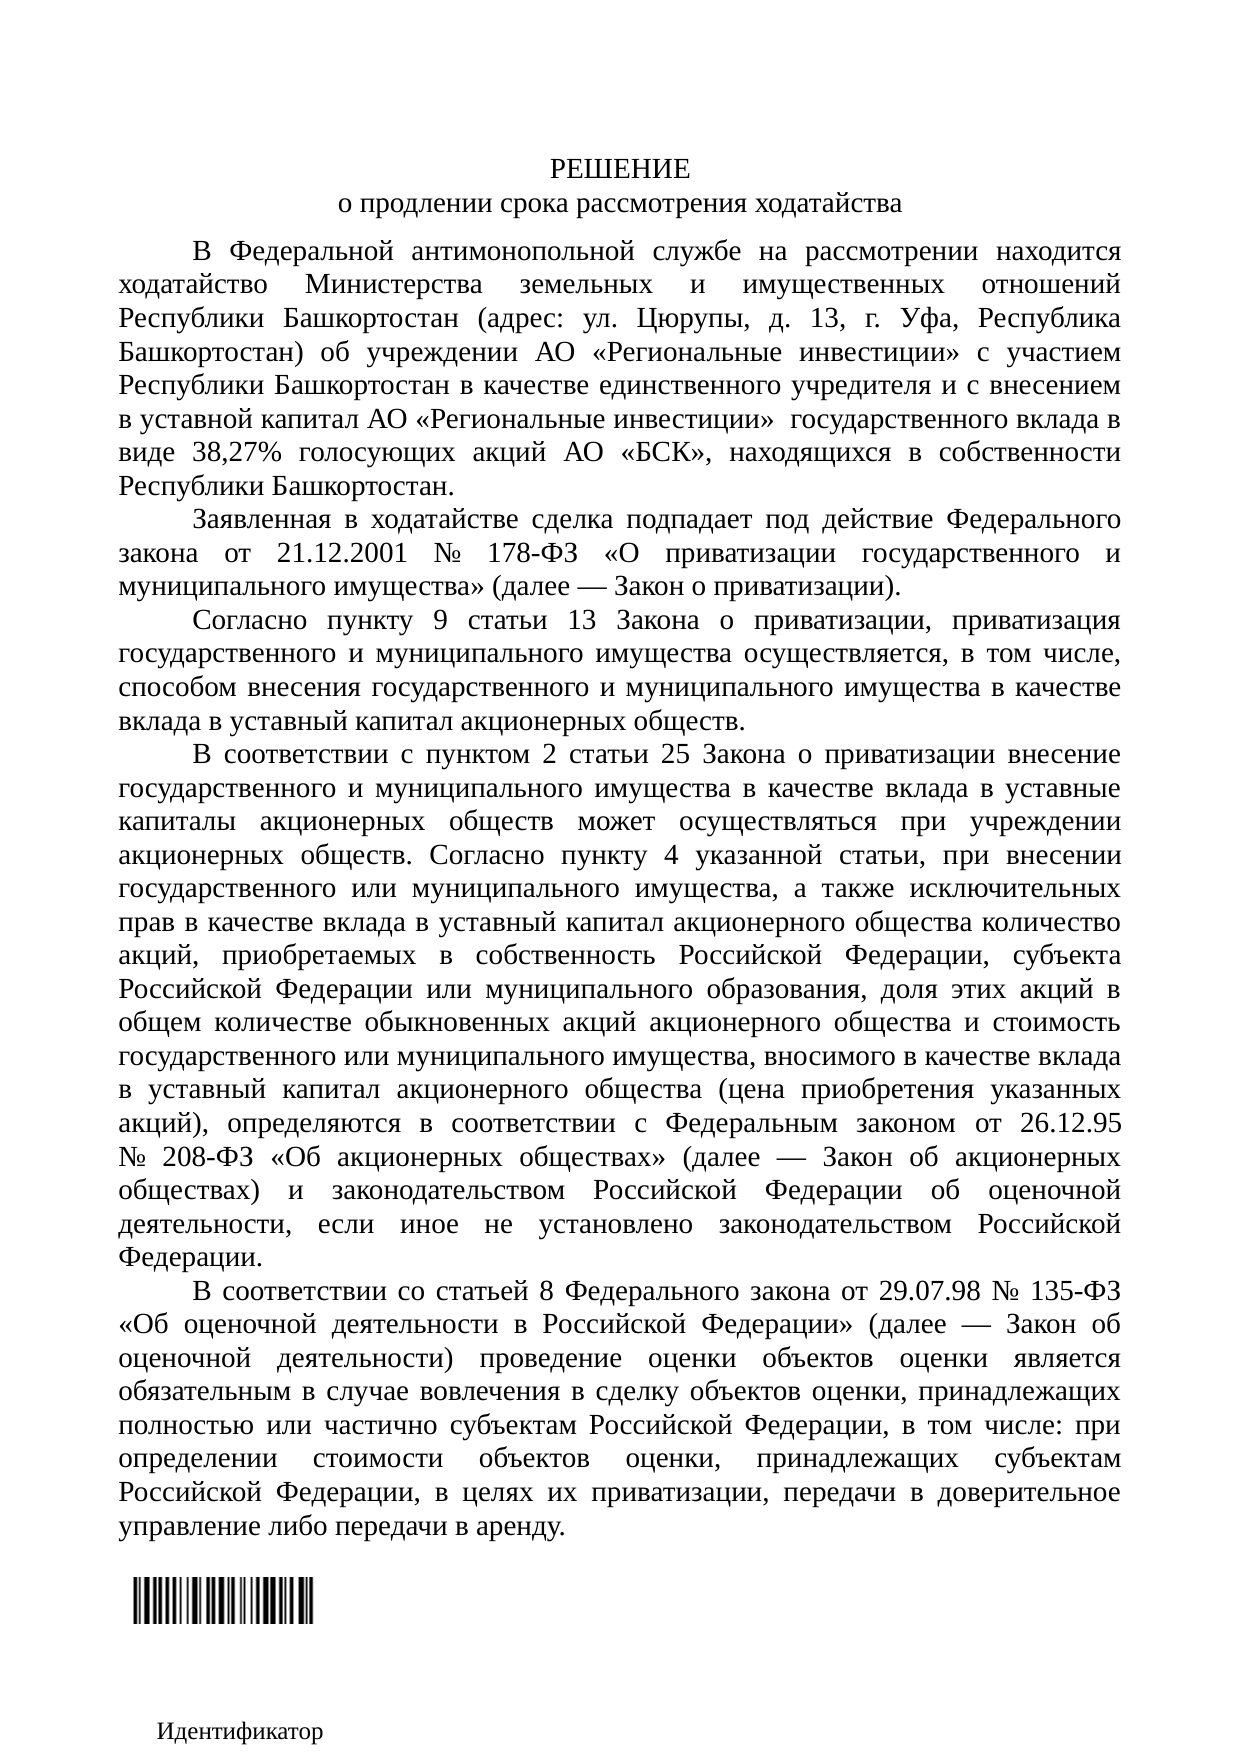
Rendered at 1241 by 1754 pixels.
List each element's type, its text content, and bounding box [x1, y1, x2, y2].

picture [118, 1577, 331, 1624]
text о продлении срока рассмотрения ходатайства [118, 185, 1122, 219]
text В Федеральной антимонопольной службе на рассмотрении находится ходатайство Министерства земельных и имущественных отношений Республики Башкортостан (адрес: ул. Цюрупы, д. 13, г. Уфа, Республика Башкортостан) об учреждении АО «Региональные инвестиции» с участием Республики Башкортостан в качестве единственного учредителя и с внесением в уставной капитал АО «Региональные инвестиции» государственного вклада в виде 38,27% голосующих акций АО «БСК», находящихся в собственности Республики Башкортостан. [118, 233, 1122, 501]
text РЕШЕНИЕ [118, 152, 1122, 185]
text В соответствии с пунктом 2 статьи 25 Закона о приватизации внесение государственного и муниципального имущества в качестве вклада в уставные капиталы акционерных обществ может осуществляться при учреждении акционерных обществ. Согласно пункту 4 указанной статьи, при внесении государственного или муниципального имущества, а также исключительных прав в качестве вклада в уставный капитал акционерного общества количество акций, приобретаемых в собственность Российской Федерации, субъекта Российской Федерации или муниципального образования, доля этих акций в общем количестве обыкновенных акций акционерного общества и стоимость государственного или муниципального имущества, вносимого в качестве вклада в уставный капитал акционерного общества (цена приобретения указанных акций), определяются в соответствии с Федеральным законом от 26.12.95 № 208-ФЗ «Об акционерных обществах» (далее — Закон об акционерных обществах) и законодательством Российской Федерации об оценочной деятельности, если иное не установлено законодательством Российской Федерации. [118, 736, 1122, 1273]
text В соответствии со статьей 8 Федерального закона от 29.07.98 № 135-ФЗ «Об оценочной деятельности в Российской Федерации» (далее — Закон об оценочной деятельности) проведение оценки объектов оценки является обязательным в случае вовлечения в сделку объектов оценки, принадлежащих полностью или частично субъектам Российской Федерации, в том числе: при определении стоимости объектов оценки, принадлежащих субъектам Российской Федерации, в целях их приватизации, передачи в доверительное управление либо передачи в аренду. [118, 1273, 1122, 1541]
text Согласно пункту 9 статьи 13 Закона о приватизации, приватизация государственного и муниципального имущества осуществляется, в том числе, способом внесения государственного и муниципального имущества в качестве вклада в уставный капитал акционерных обществ. [118, 602, 1122, 736]
text Заявленная в ходатайстве сделка подпадает под действие Федерального закона от 21.12.2001 № 178-ФЗ «О приватизации государственного и муниципального имущества» (далее — Закон о приватизации). [118, 501, 1122, 602]
